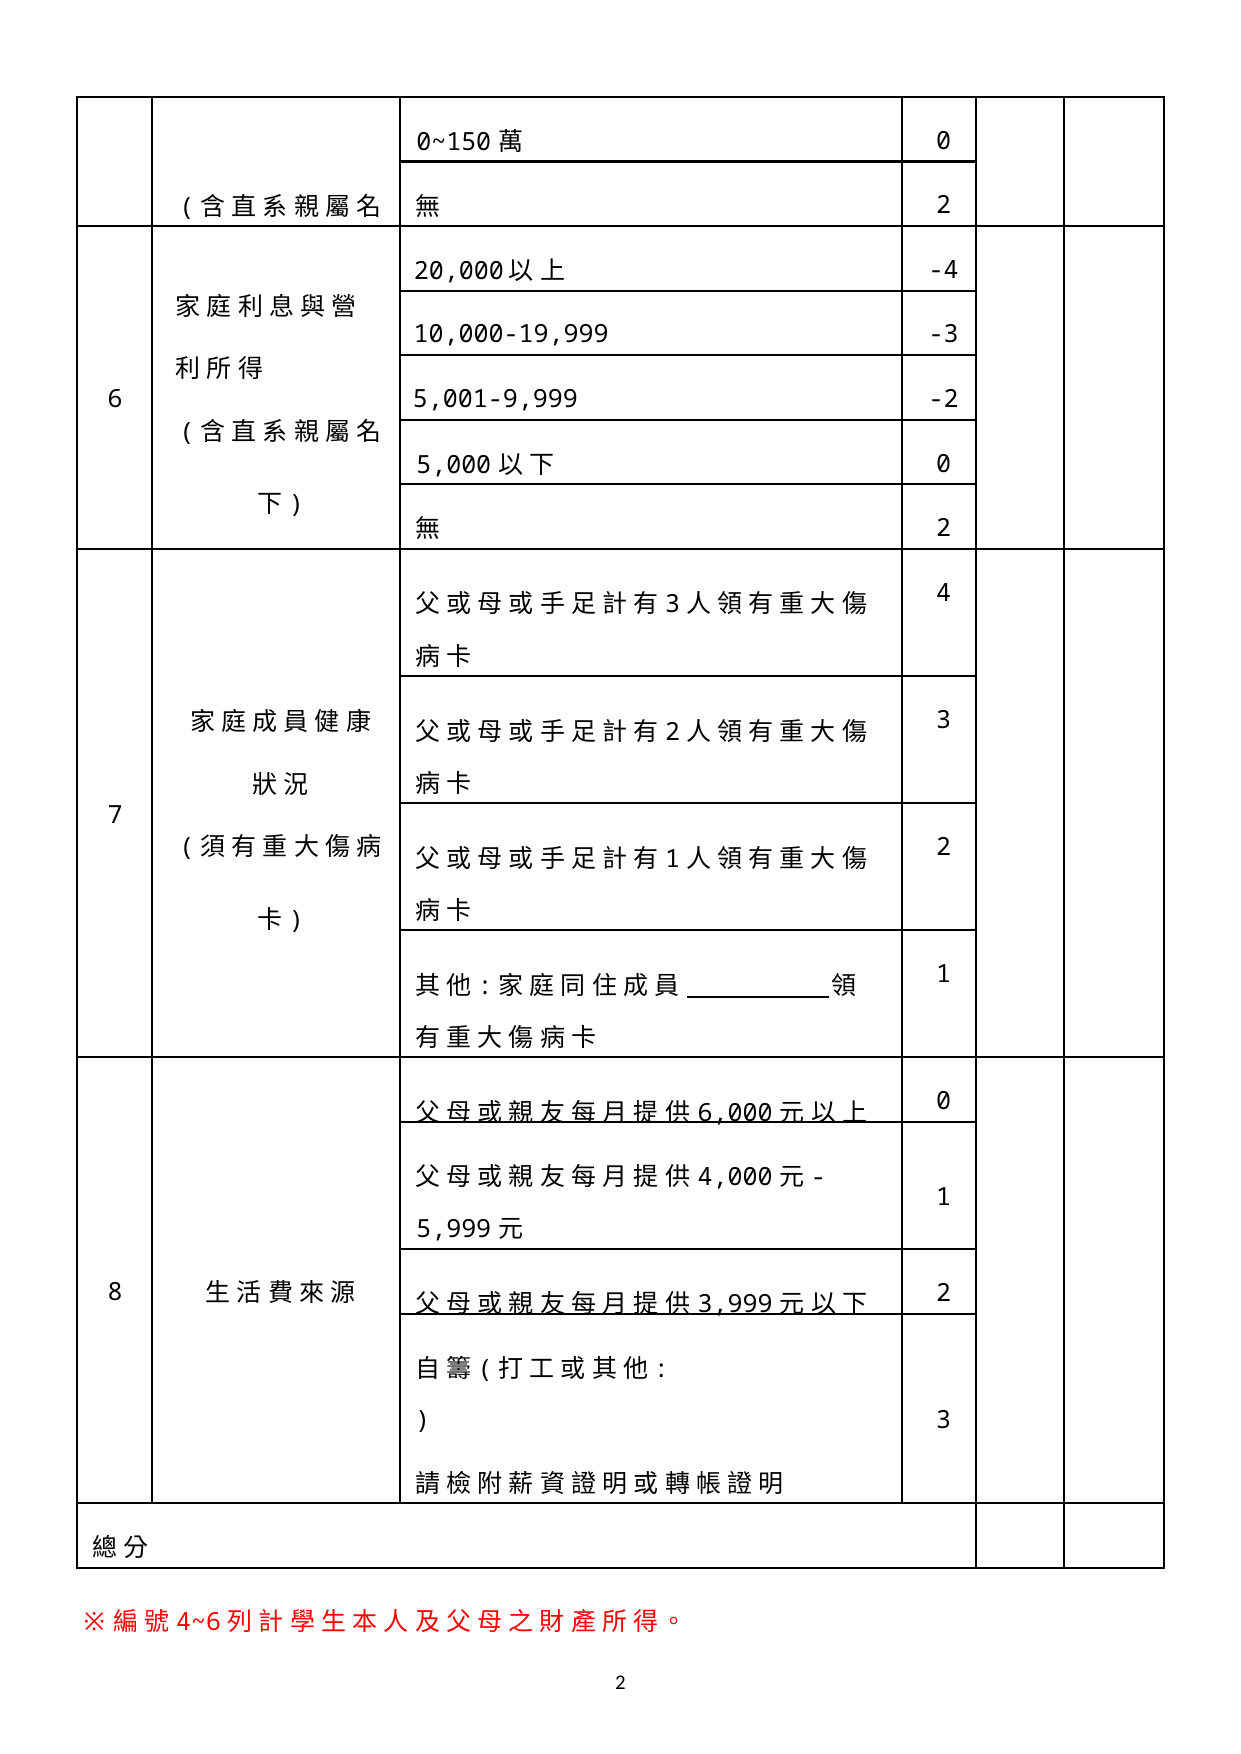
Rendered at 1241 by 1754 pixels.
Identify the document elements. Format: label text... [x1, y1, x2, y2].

table_cell 父母或親友每月提供6,000元以上 [837, 1065, 901, 1121]
table_cell 無 [401, 485, 901, 548]
table_cell [1065, 227, 1163, 548]
table_cell [977, 227, 1063, 548]
table_cell 2 [937, 804, 975, 929]
table_cell 1 [908, 931, 975, 1056]
table_cell 4 [903, 550, 975, 675]
table_cell 2 [903, 1250, 975, 1312]
table_cell 生活費來源 [153, 1058, 399, 1502]
table_cell 父或母或手足計有3人領有重大傷病卡 [401, 550, 561, 619]
text ※編號4~6列計學生本人及父母之財產所得。 [78, 1569, 1162, 1631]
table_cell [977, 1058, 1063, 1502]
table_cell 父母或親友每月提供3,999元以下 [401, 1250, 901, 1312]
table_cell -4 [903, 227, 975, 289]
table_cell 2 [903, 485, 975, 548]
table_cell 10,000-19,999 [401, 292, 901, 354]
table_cell 2 [903, 163, 975, 225]
table_cell 自籌(打工或其他: ) 請檢附薪資證明或轉帳證明 [401, 1315, 901, 1502]
table_cell 父或母或手足計有3人領有重大傷病卡 [692, 550, 901, 675]
table_cell [977, 1504, 1063, 1567]
table_cell 無 [401, 163, 901, 225]
table_cell [977, 550, 1063, 1056]
table_cell 0 [903, 98, 975, 160]
table_cell [1065, 1504, 1163, 1567]
table_cell 總分 [78, 1504, 975, 1567]
table_cell 3 [903, 677, 975, 802]
table_cell 0 [903, 421, 975, 483]
table_cell -2 [903, 356, 975, 419]
table_cell 0~150萬 [401, 98, 901, 160]
table_cell 5,000以下 [401, 421, 901, 483]
table_cell 1 [903, 1123, 975, 1248]
table_cell 3 [903, 1315, 975, 1502]
table_cell [1065, 550, 1163, 1056]
table_cell 父母或親友每月提供4,000元-5,999元 [401, 1123, 901, 1248]
table_cell [1065, 1058, 1163, 1502]
table_cell 8 [78, 1058, 151, 1502]
table_cell [977, 98, 1063, 225]
table_cell 20,000以上 [401, 227, 901, 289]
table_cell 7 [78, 550, 151, 1056]
table_cell 土地、田賦 合計現值金額 (含直系親屬名下) [153, 98, 399, 225]
table_cell [1065, 98, 1163, 225]
table_cell 6 [78, 227, 151, 548]
table_cell 5,001-9,999 [401, 356, 901, 419]
table_cell 家庭成員健康狀況 (須有重大傷病卡) [153, 550, 399, 1056]
table_cell 0 [903, 1058, 975, 1121]
table_cell [78, 98, 151, 225]
table_cell 家庭利息與營利所得 (含直系親屬名下) [153, 227, 399, 548]
table_cell -3 [903, 292, 975, 354]
